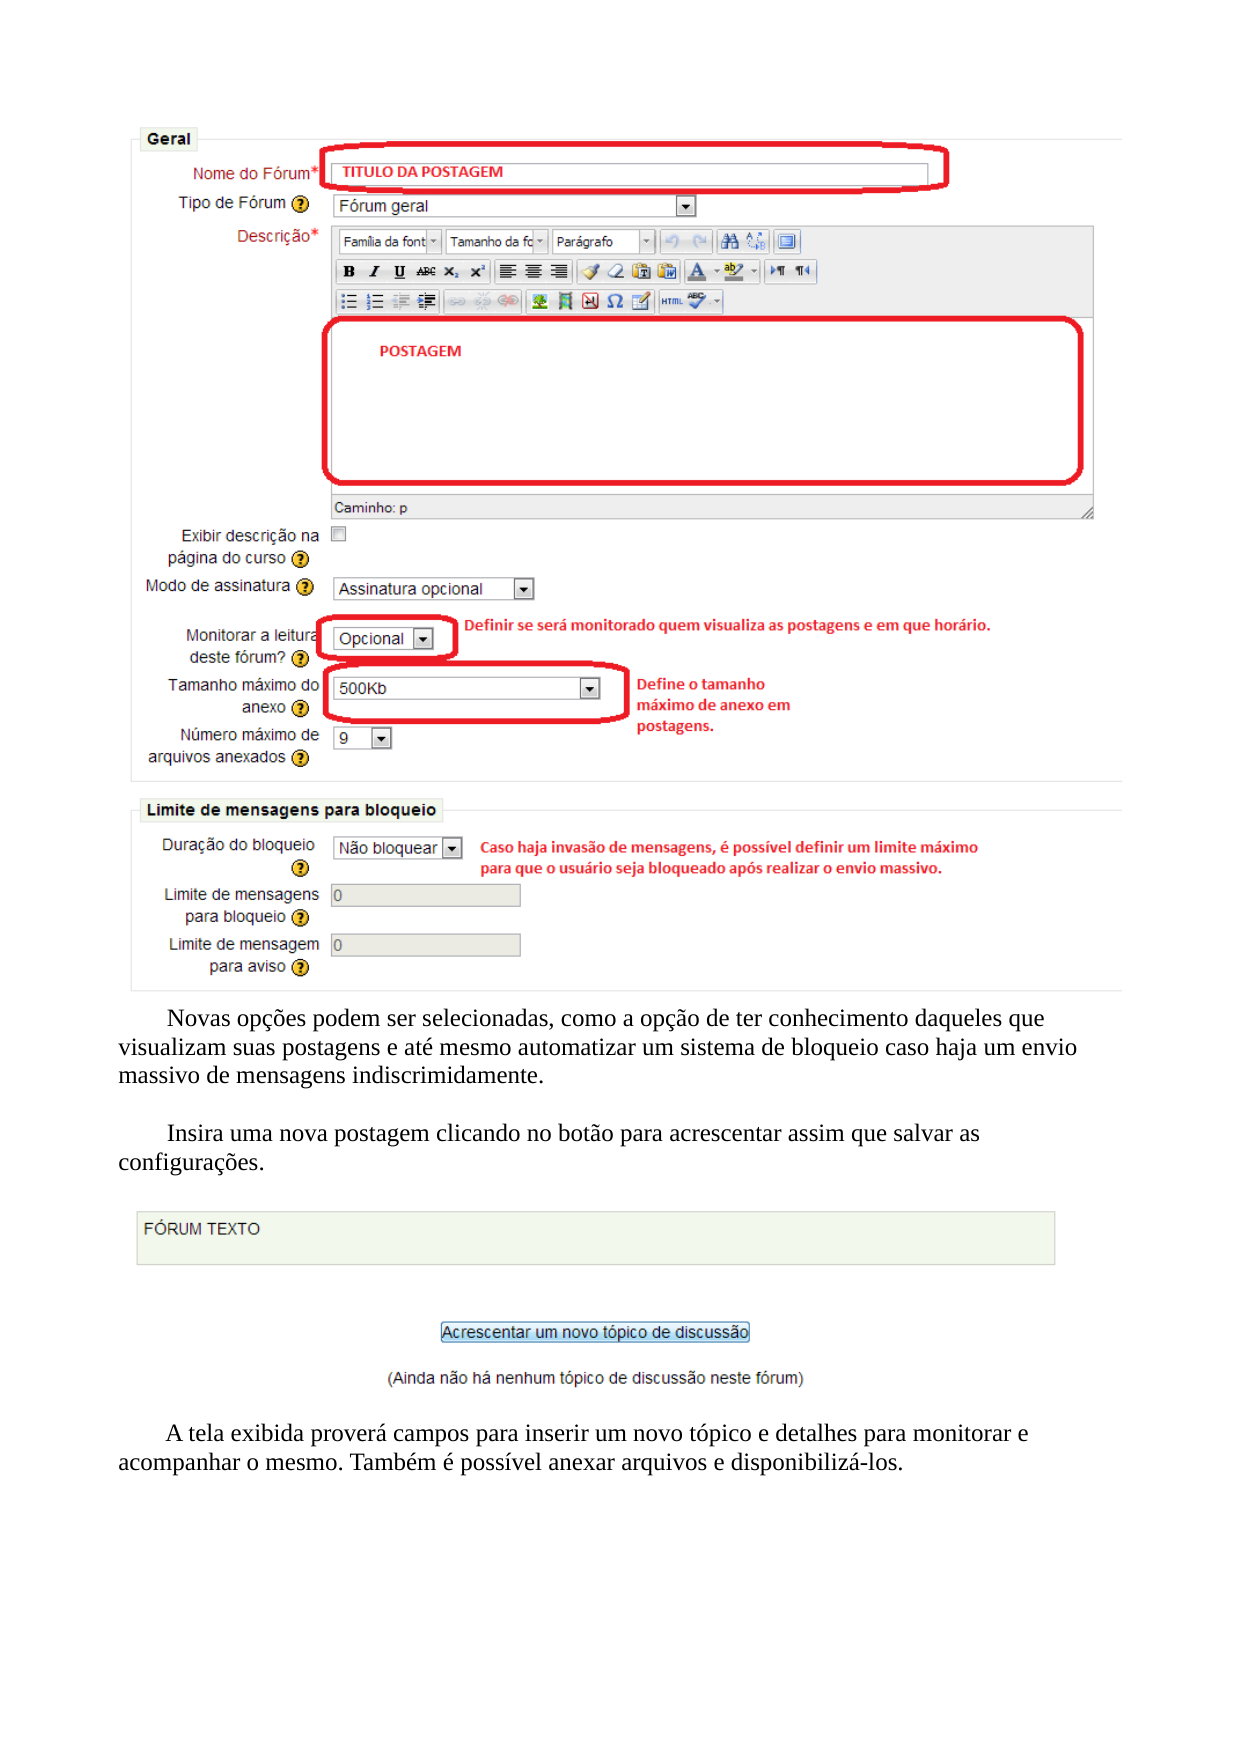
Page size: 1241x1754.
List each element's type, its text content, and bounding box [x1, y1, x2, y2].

picture [118, 118, 1123, 1003]
picture [118, 1204, 1123, 1419]
text A tela exibida proverá campos para inserir um novo tópico e detalhes para monitorar e acompanhar o mesmo. Também é possível anexar arquivos e disponibilizá-los. [118, 1419, 1122, 1476]
text Novas opções podem ser selecionadas, como a opção de ter conhecimento daqueles que visualizam suas postagens e até mesmo automatizar um sistema de bloqueio caso haja um envio massivo de mensagens indiscrimidamente. [118, 1003, 1122, 1089]
text Insira uma nova postagem clicando no botão para acrescentar assim que salvar as configurações. [118, 1118, 1122, 1175]
